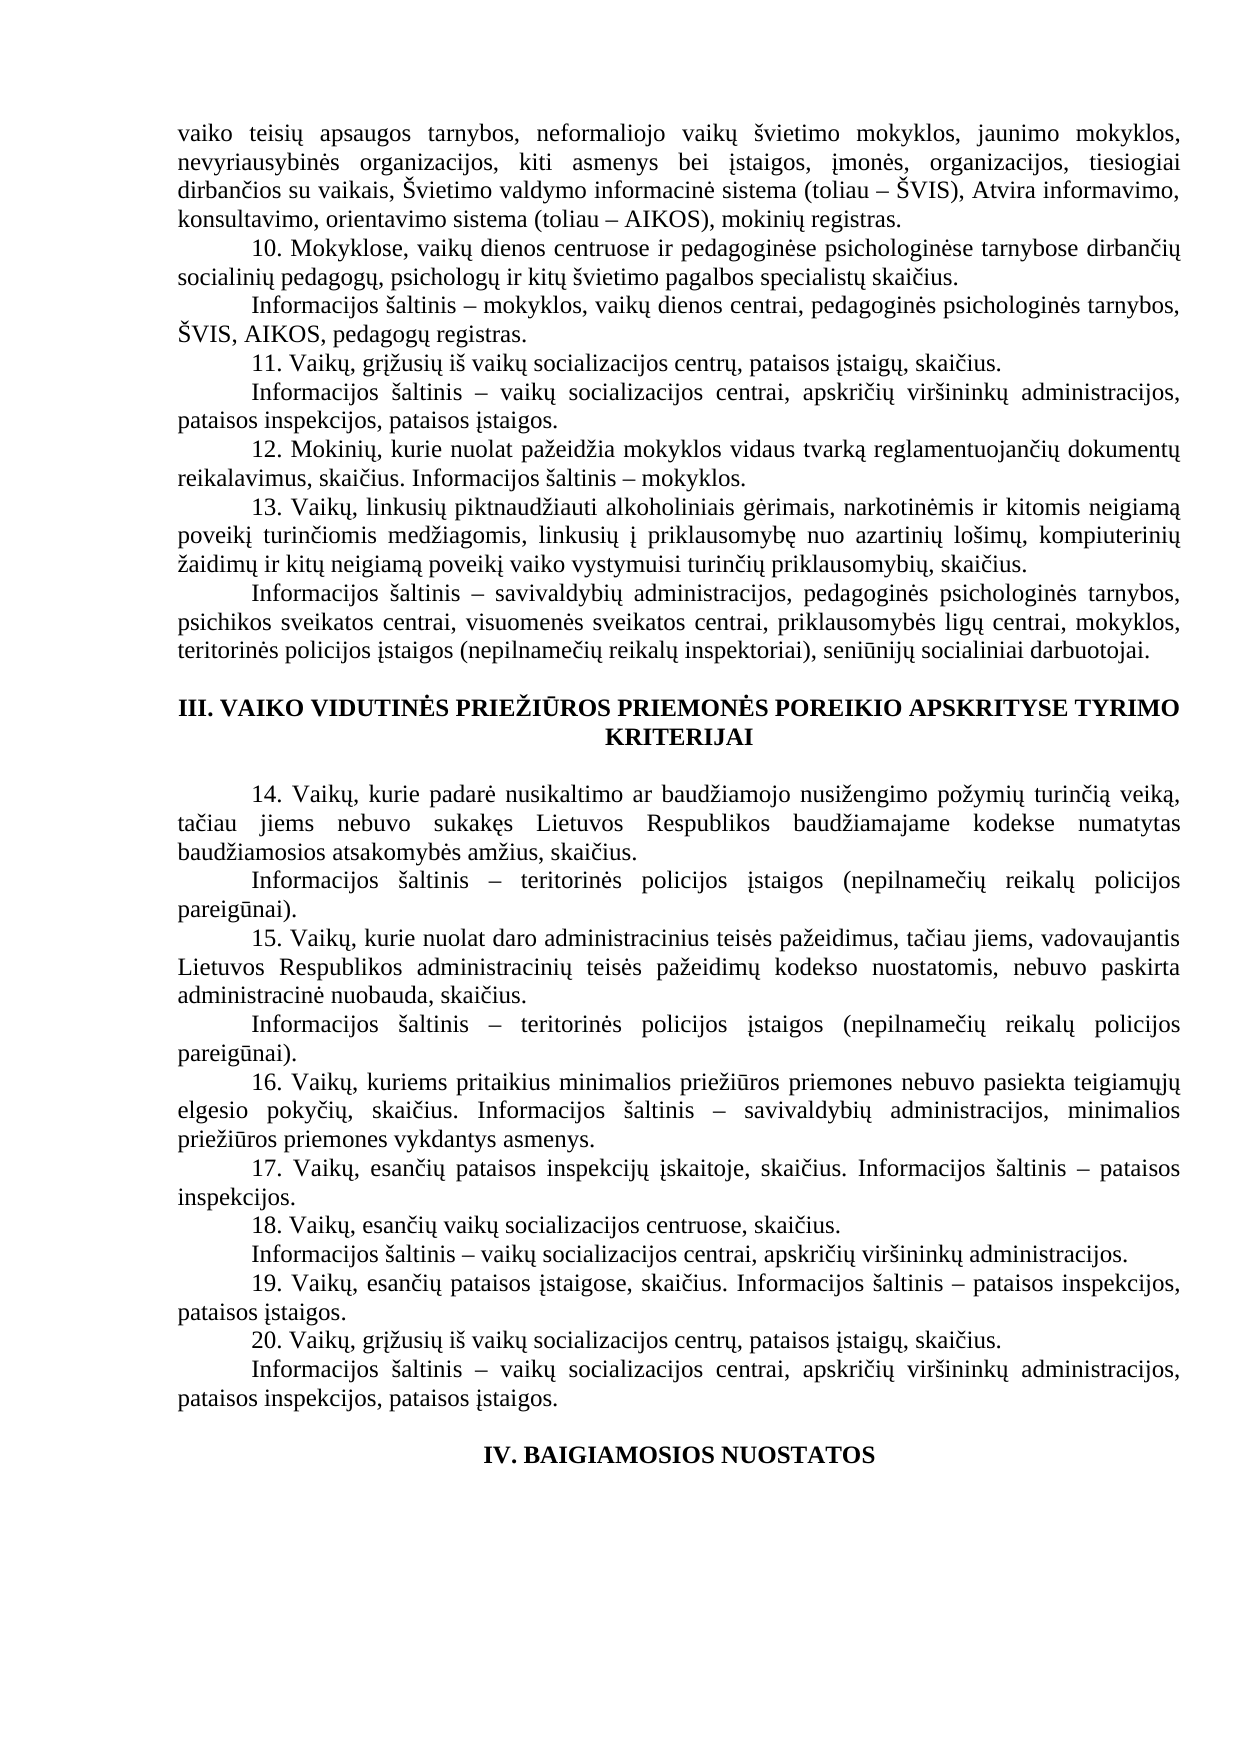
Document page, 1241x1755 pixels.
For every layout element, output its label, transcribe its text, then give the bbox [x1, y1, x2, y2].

text 20. Vaikų, grįžusių iš vaikų socializacijos centrų, pataisos įstaigų, skaičius. [177, 1326, 1181, 1354]
text Informacijos šaltinis – savivaldybių administracijos, pedagoginės psichologinės tarnybos, psichikos sveikatos centrai, visuomenės sveikatos centrai, priklausomybės ligų centrai, mokyklos, teritorinės policijos įstaigos (nepilnamečių reikalų inspektoriai), seniūnijų socialiniai darbuotojai. [177, 578, 1181, 664]
text Informacijos šaltinis – teritorinės policijos įstaigos (nepilnamečių reikalų policijos pareigūnai). [177, 1009, 1181, 1067]
text 10. Mokyklose, vaikų dienos centruose ir pedagoginėse psichologinėse tarnybose dirbančių socialinių pedagogų, psichologų ir kitų švietimo pagalbos specialistų skaičius. [177, 233, 1181, 291]
text 15. Vaikų, kurie nuolat daro administracinius teisės pažeidimus, tačiau jiems, vadovaujantis Lietuvos Respublikos administracinių teisės pažeidimų kodekso nuostatomis, nebuvo paskirta administracinė nuobauda, skaičius. [177, 923, 1181, 1009]
text Informacijos šaltinis – mokyklos, vaikų dienos centrai, pedagoginės psichologinės tarnybos, ŠVIS, AIKOS, pedagogų registras. [177, 291, 1181, 348]
text 19. Vaikų, esančių pataisos įstaigose, skaičius. Informacijos šaltinis – pataisos inspekcijos, pataisos įstaigos. [177, 1268, 1181, 1326]
text 11. Vaikų, grįžusių iš vaikų socializacijos centrų, pataisos įstaigų, skaičius. [177, 348, 1181, 377]
text Informacijos šaltinis – vaikų socializacijos centrai, apskričių viršininkų administracijos. [177, 1239, 1181, 1268]
text Informacijos šaltinis – vaikų socializacijos centrai, apskričių viršininkų administracijos, pataisos inspekcijos, pataisos įstaigos. [177, 1354, 1181, 1412]
text III. VAIKO VIDUTINĖS PRIEŽIŪROS PRIEMONĖS POREIKIO APSKRITYSE TYRIMO KRITERIJAI [177, 693, 1181, 751]
text Informacijos šaltinis – vaikų socializacijos centrai, apskričių viršininkų administracijos, pataisos inspekcijos, pataisos įstaigos. [177, 377, 1181, 434]
text 14. Vaikų, kurie padarė nusikaltimo ar baudžiamojo nusižengimo požymių turinčią veiką, tačiau jiems nebuvo sukakęs Lietuvos Respublikos baudžiamajame kodekse numatytas baudžiamosios atsakomybės amžius, skaičius. [177, 779, 1181, 866]
text 12. Mokinių, kurie nuolat pažeidžia mokyklos vidaus tvarką reglamentuojančių dokumentų reikalavimus, skaičius. Informacijos šaltinis – mokyklos. [177, 434, 1181, 492]
text 17. Vaikų, esančių pataisos inspekcijų įskaitoje, skaičius. Informacijos šaltinis – pataisos inspekcijos. [177, 1153, 1181, 1211]
text Informacijos šaltinis – teritorinės policijos įstaigos (nepilnamečių reikalų policijos pareigūnai). [177, 866, 1181, 923]
text IV. BAIGIAMOSIOS NUOSTATOS [177, 1441, 1181, 1469]
text 13. Vaikų, linkusių piktnaudžiauti alkoholiniais gėrimais, narkotinėmis ir kitomis neigiamą poveikį turinčiomis medžiagomis, linkusių į priklausomybę nuo azartinių lošimų, kompiuterinių žaidimų ir kitų neigiamą poveikį vaiko vystymuisi turinčių priklausomybių, skaičius. [177, 492, 1181, 578]
text 16. Vaikų, kuriems pritaikius minimalios priežiūros priemones nebuvo pasiekta teigiamųjų elgesio pokyčių, skaičius. Informacijos šaltinis – savivaldybių administracijos, minimalios priežiūros priemones vykdantys asmenys. [177, 1067, 1181, 1153]
text vaiko teisių apsaugos tarnybos, neformaliojo vaikų švietimo mokyklos, jaunimo mokyklos, nevyriausybinės organizacijos, kiti asmenys bei įstaigos, įmonės, organizacijos, tiesiogiai dirbančios su vaikais, Švietimo valdymo informacinė sistema (toliau – ŠVIS), Atvira informavimo, konsultavimo, orientavimo sistema (toliau – AIKOS), mokinių registras. [177, 118, 1181, 233]
text 18. Vaikų, esančių vaikų socializacijos centruose, skaičius. [177, 1211, 1181, 1239]
